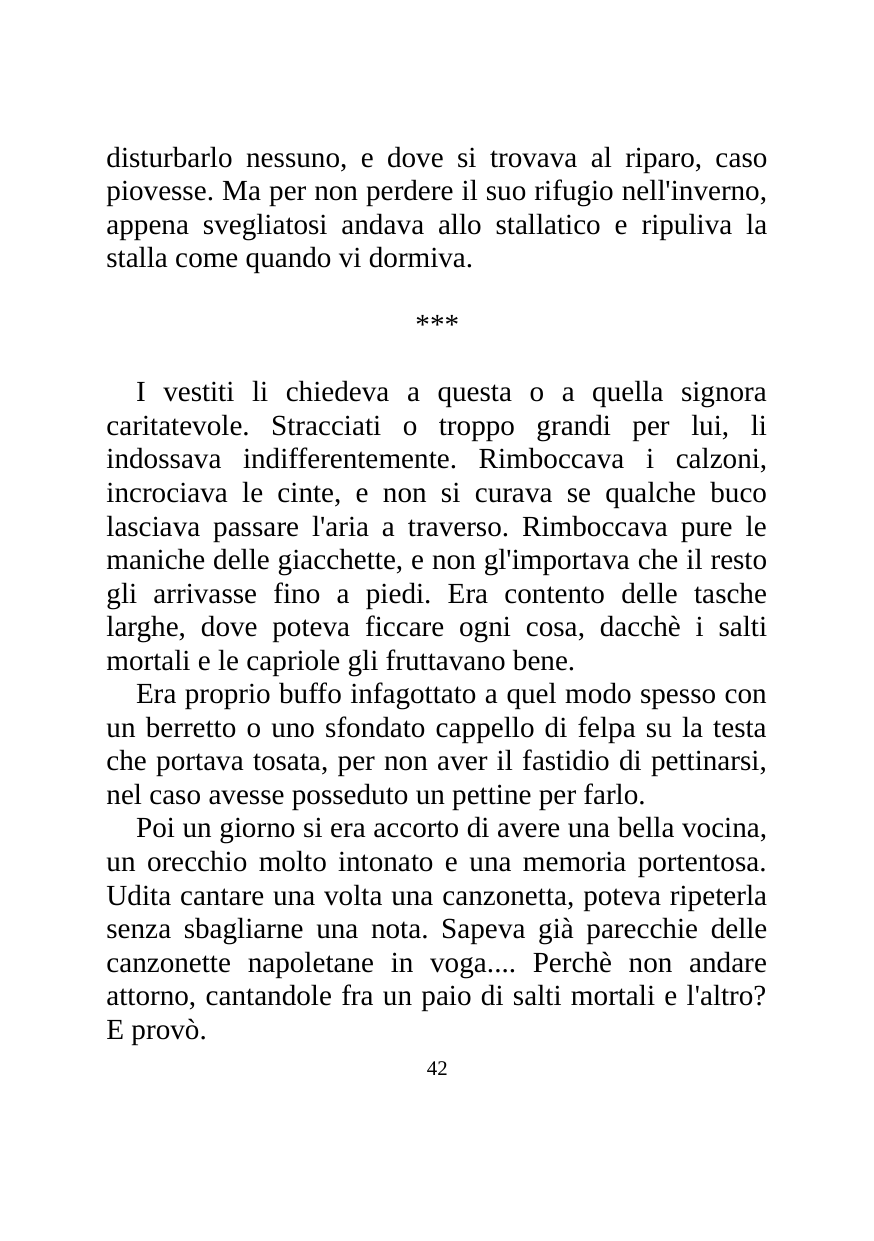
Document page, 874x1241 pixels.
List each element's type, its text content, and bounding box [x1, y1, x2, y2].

text Era proprio buffo infagottato a quel modo spesso con un berretto o uno sfondato cappello di felpa su la testa che portava tosata, per non aver il fastidio di pettinarsi, nel caso avesse posseduto un pettine per farlo. [106, 676, 768, 811]
text disturbarlo nessuno, e dove si trovava al riparo, caso piovesse. Ma per non perdere il suo rifugio nell'inverno, appena svegliatosi andava allo stallatico e ripuliva la stalla come quando vi dormiva. [106, 140, 768, 274]
text Poi un giorno si era accorto di avere una bella vocina, un orecchio molto intonato e una memoria portentosa. Udita cantare una volta una canzonetta, poteva ripeterla senza sbagliarne una nota. Sapeva già parecchie delle canzonette napoletane in voga.... Perchè non andare attorno, cantandole fra un paio di salti mortali e l'altro? E provò. [106, 811, 768, 1045]
text *** [106, 307, 768, 341]
text I vestiti li chiedeva a questa o a quella signora caritatevole. Stracciati o troppo grandi per lui, li indossava indifferentemente. Rimboccava i calzoni, incrociava le cinte, e non si curava se qualche buco lasciava passare l'aria a traverso. Rimboccava pure le maniche delle giacchette, e non gl'importava che il resto gli arrivasse fino a piedi. Era contento delle tasche larghe, dove poteva ficcare ogni cosa, dacchè i salti mortali e le capriole gli fruttavano bene. [106, 374, 768, 676]
